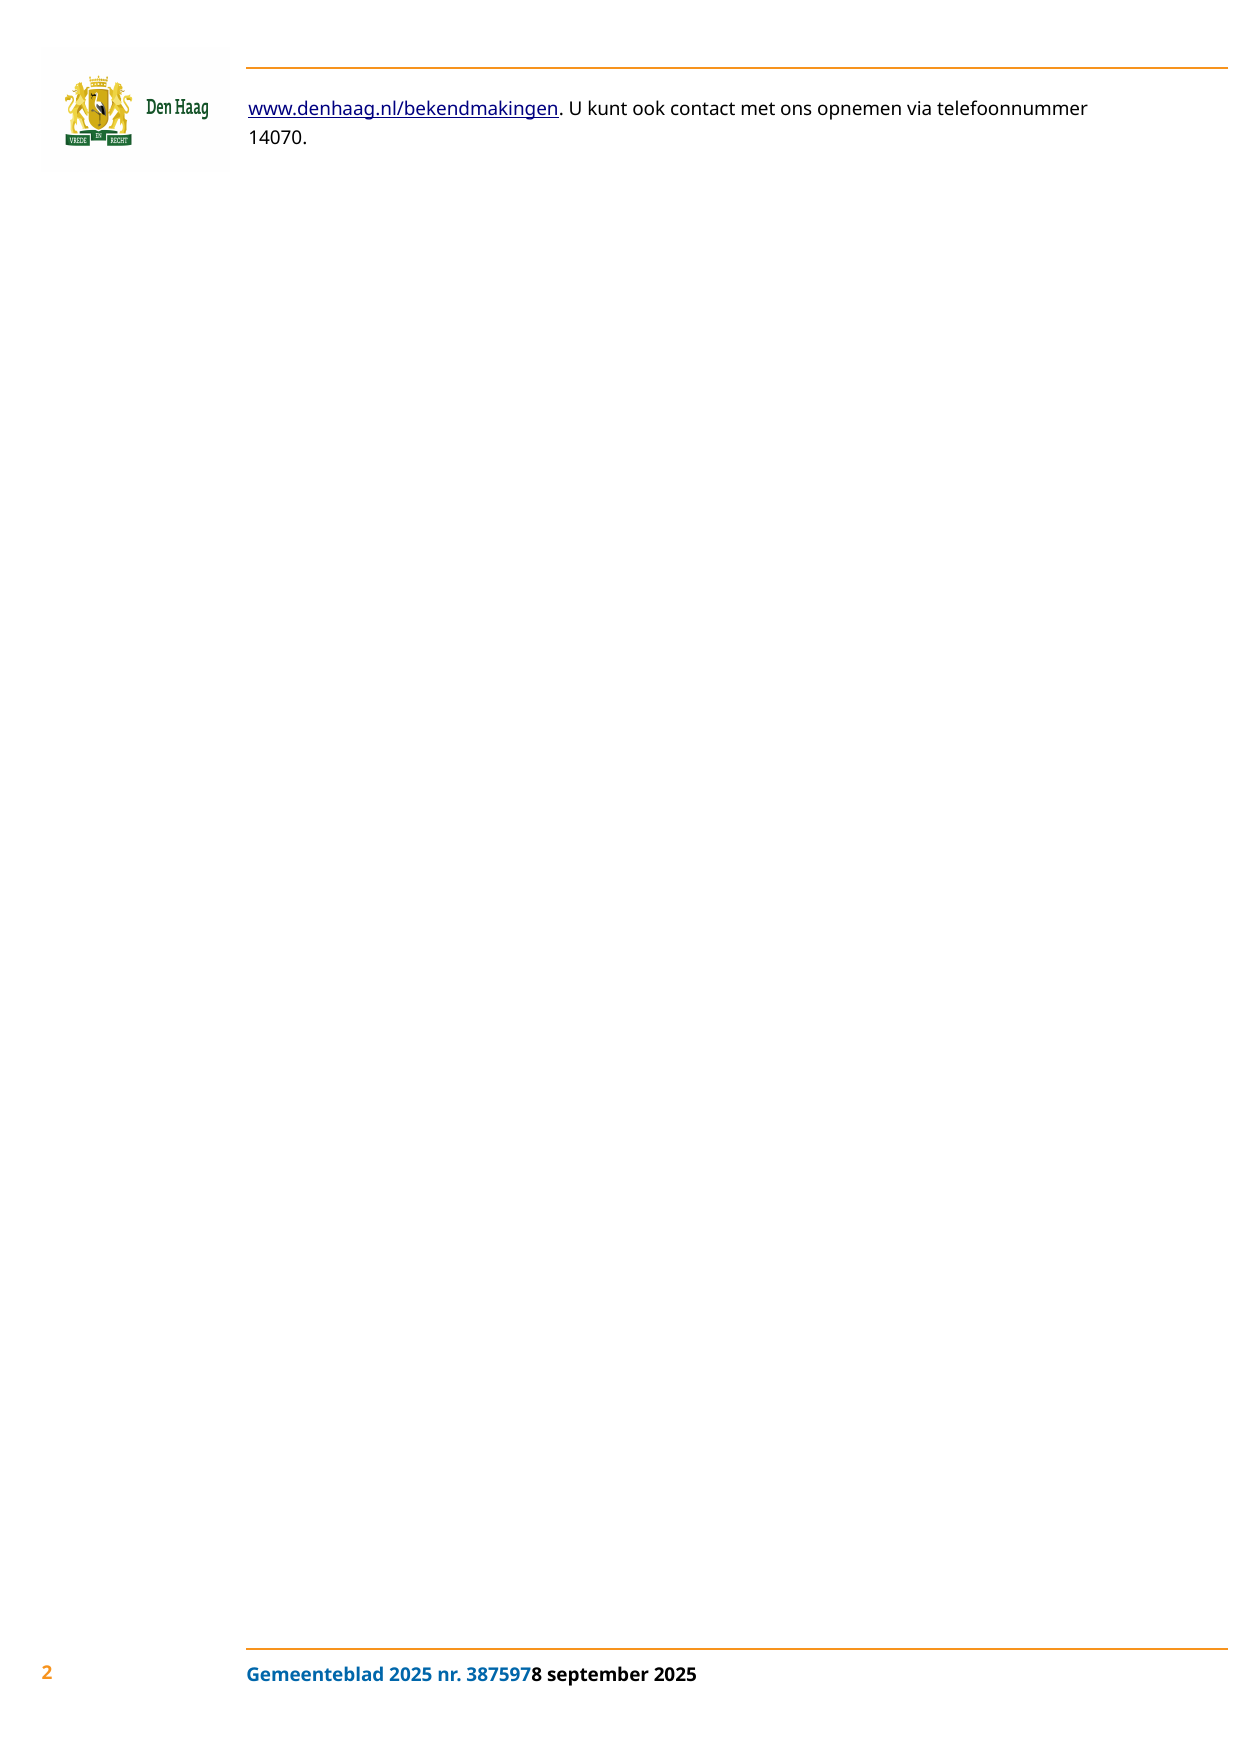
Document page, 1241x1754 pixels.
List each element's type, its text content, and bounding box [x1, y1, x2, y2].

text www.denhaag.nl/bekendmakingen. U kunt ook contact met ons opnemen via telefoonnummer 14070. [248, 95, 1152, 150]
picture [41, 47, 231, 172]
